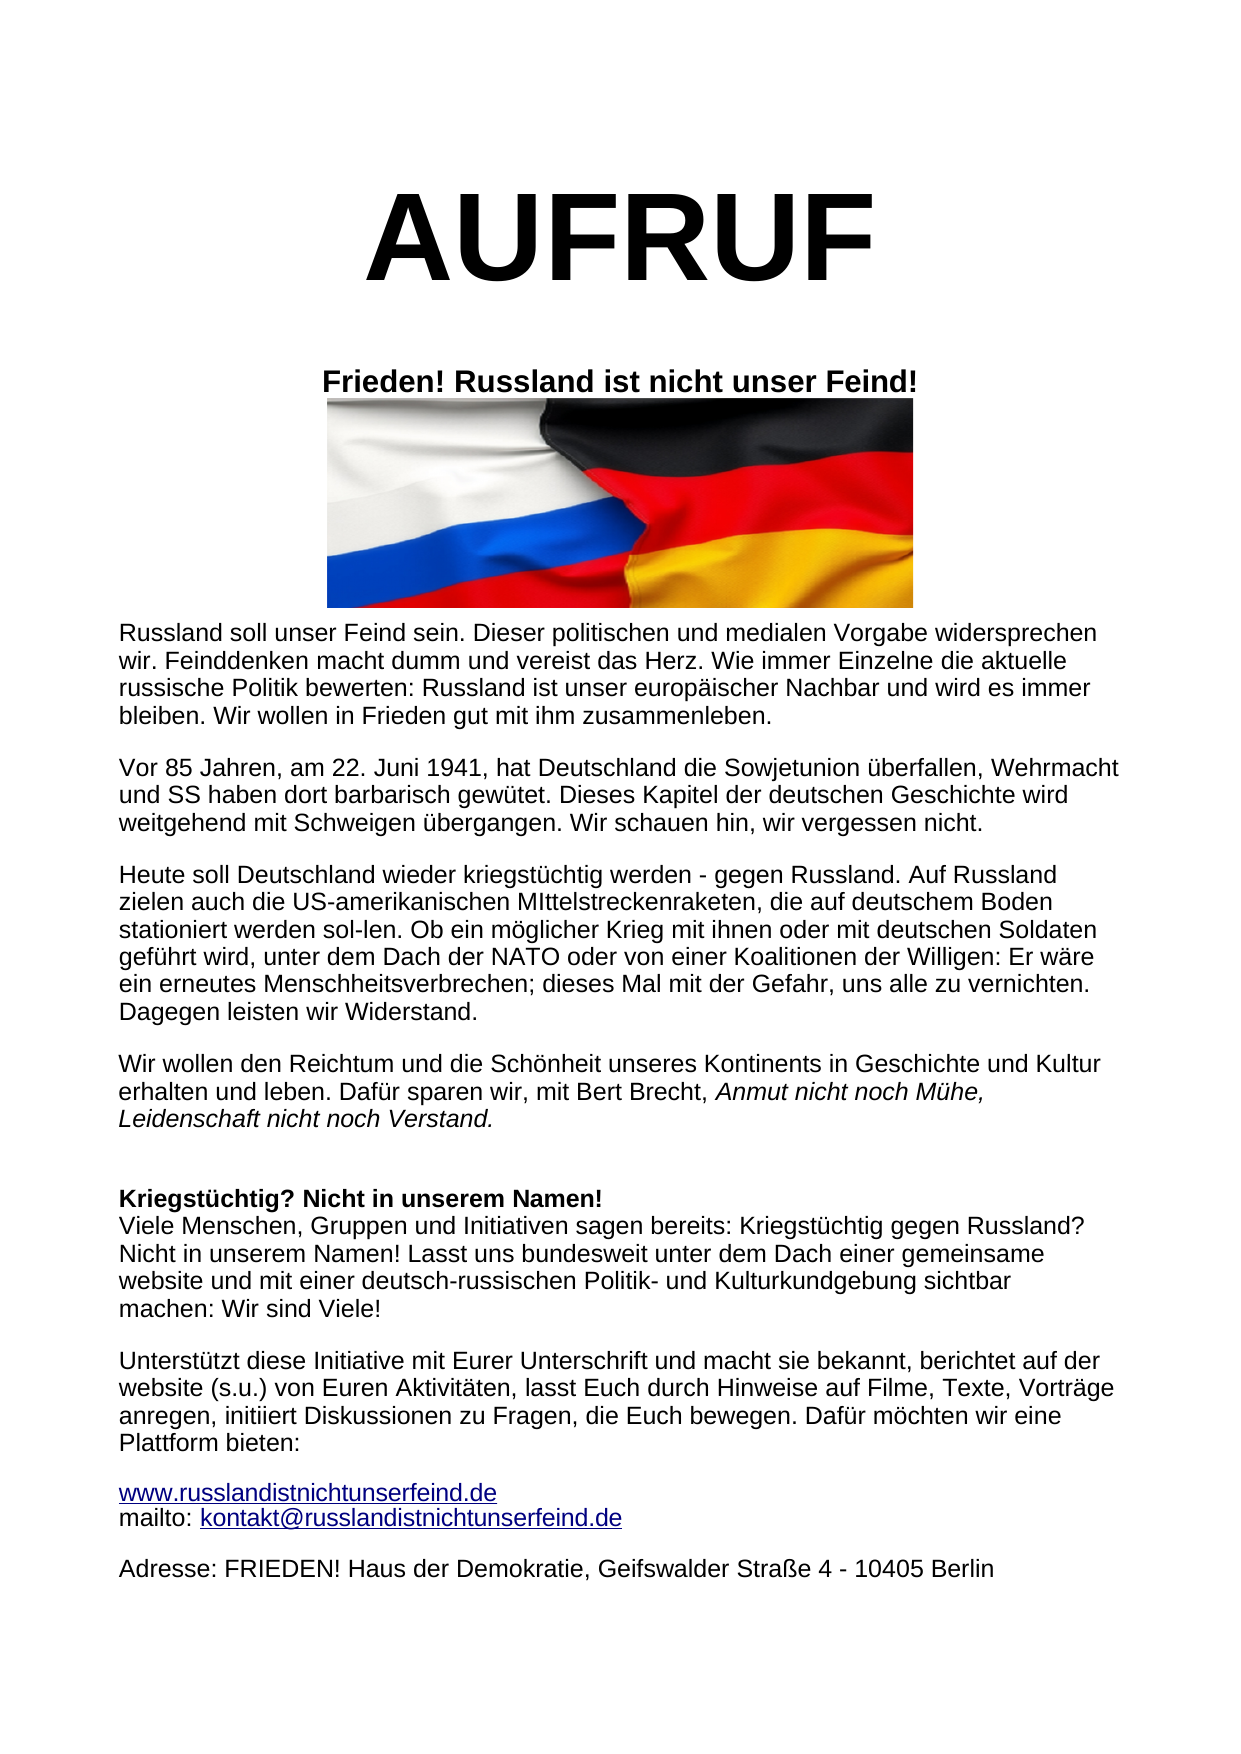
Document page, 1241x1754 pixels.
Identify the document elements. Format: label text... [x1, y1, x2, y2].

text Viele Menschen, Gruppen und Initiativen sagen bereits: Kriegstüchtig gegen Russland? Nicht in unserem Namen! Lasst uns bundesweit unter dem Dach einer gemeinsame website und mit einer deutsch-russischen Politik- und Kulturkundgebung sichtbar machen: Wir sind Viele! [119, 1213, 1113, 1322]
text Adresse: FRIEDEN! Haus der Demokratie, Geifswalder Straße 4 - 10405 Berlin [119, 1557, 1122, 1583]
text Wir wollen den Reichtum und die Schönheit unseres Kontinents in Geschichte und Kultur erhalten und leben. Dafür sparen wir, mit Bert Brecht, Anmut nicht noch Mühe, Leidenschaft nicht noch Verstand. [118, 1051, 1122, 1133]
text Heute soll Deutschland wieder kriegstüchtig werden - gegen Russland. Auf Russland zielen auch die US-amerikanischen MIttelstreckenraketen, die auf deutschem Boden stationiert werden sol-len. Ob ein möglicher Krieg mit ihnen oder mit deutschen Soldaten geführt wird, unter dem Dach der NATO oder von einer Koalitionen der Willigen: Er wäre ein erneutes Menschheitsverbrechen; dieses Mal mit der Gefahr, uns alle zu vernichten. Dagegen leisten wir Widerstand. [119, 861, 1113, 1026]
text Unterstützt diese Initiative mit Eurer Unterschrift und macht sie bekannt, berichtet auf der website (s.u.) von Euren Aktivitäten, lasst Euch durch Hinweise auf Filme, Texte, Vorträge anregen, initiiert Diskussionen zu Fragen, die Euch bewegen. Dafür möchten wir eine Plattform bieten: [119, 1347, 1122, 1457]
text mailto: kontakt@russlandistnichtunserfeind.de [119, 1506, 1122, 1532]
subtitle AUFRUF [118, 164, 1122, 307]
picture [327, 398, 914, 608]
text Russland soll unser Feind sein. Dieser politischen und medialen Vorgabe widersprechen wir. Feinddenken macht dumm und vereist das Herz. Wie immer Einzelne die aktuelle russische Politik bewerten: Russland ist unser europäischer Nachbar und wird es immer bleiben. Wir wollen in Frieden gut mit ihm zusammenleben. [119, 620, 1122, 729]
subtitle Kriegstüchtig? Nicht in unserem Namen! [119, 1187, 1122, 1213]
subtitle Frieden! Russland ist nicht unser Feind! [118, 363, 1122, 399]
text Vor 85 Jahren, am 22. Juni 1941, hat Deutschland die Sowjetunion überfallen, Wehrmacht und SS haben dort barbarisch gewütet. Dieses Kapitel der deutschen Geschichte wird weitgehend mit Schweigen übergangen. Wir schauen hin, wir vergessen nicht. [119, 754, 1122, 836]
text www.russlandistnichtunserfeind.de [119, 1481, 1122, 1506]
